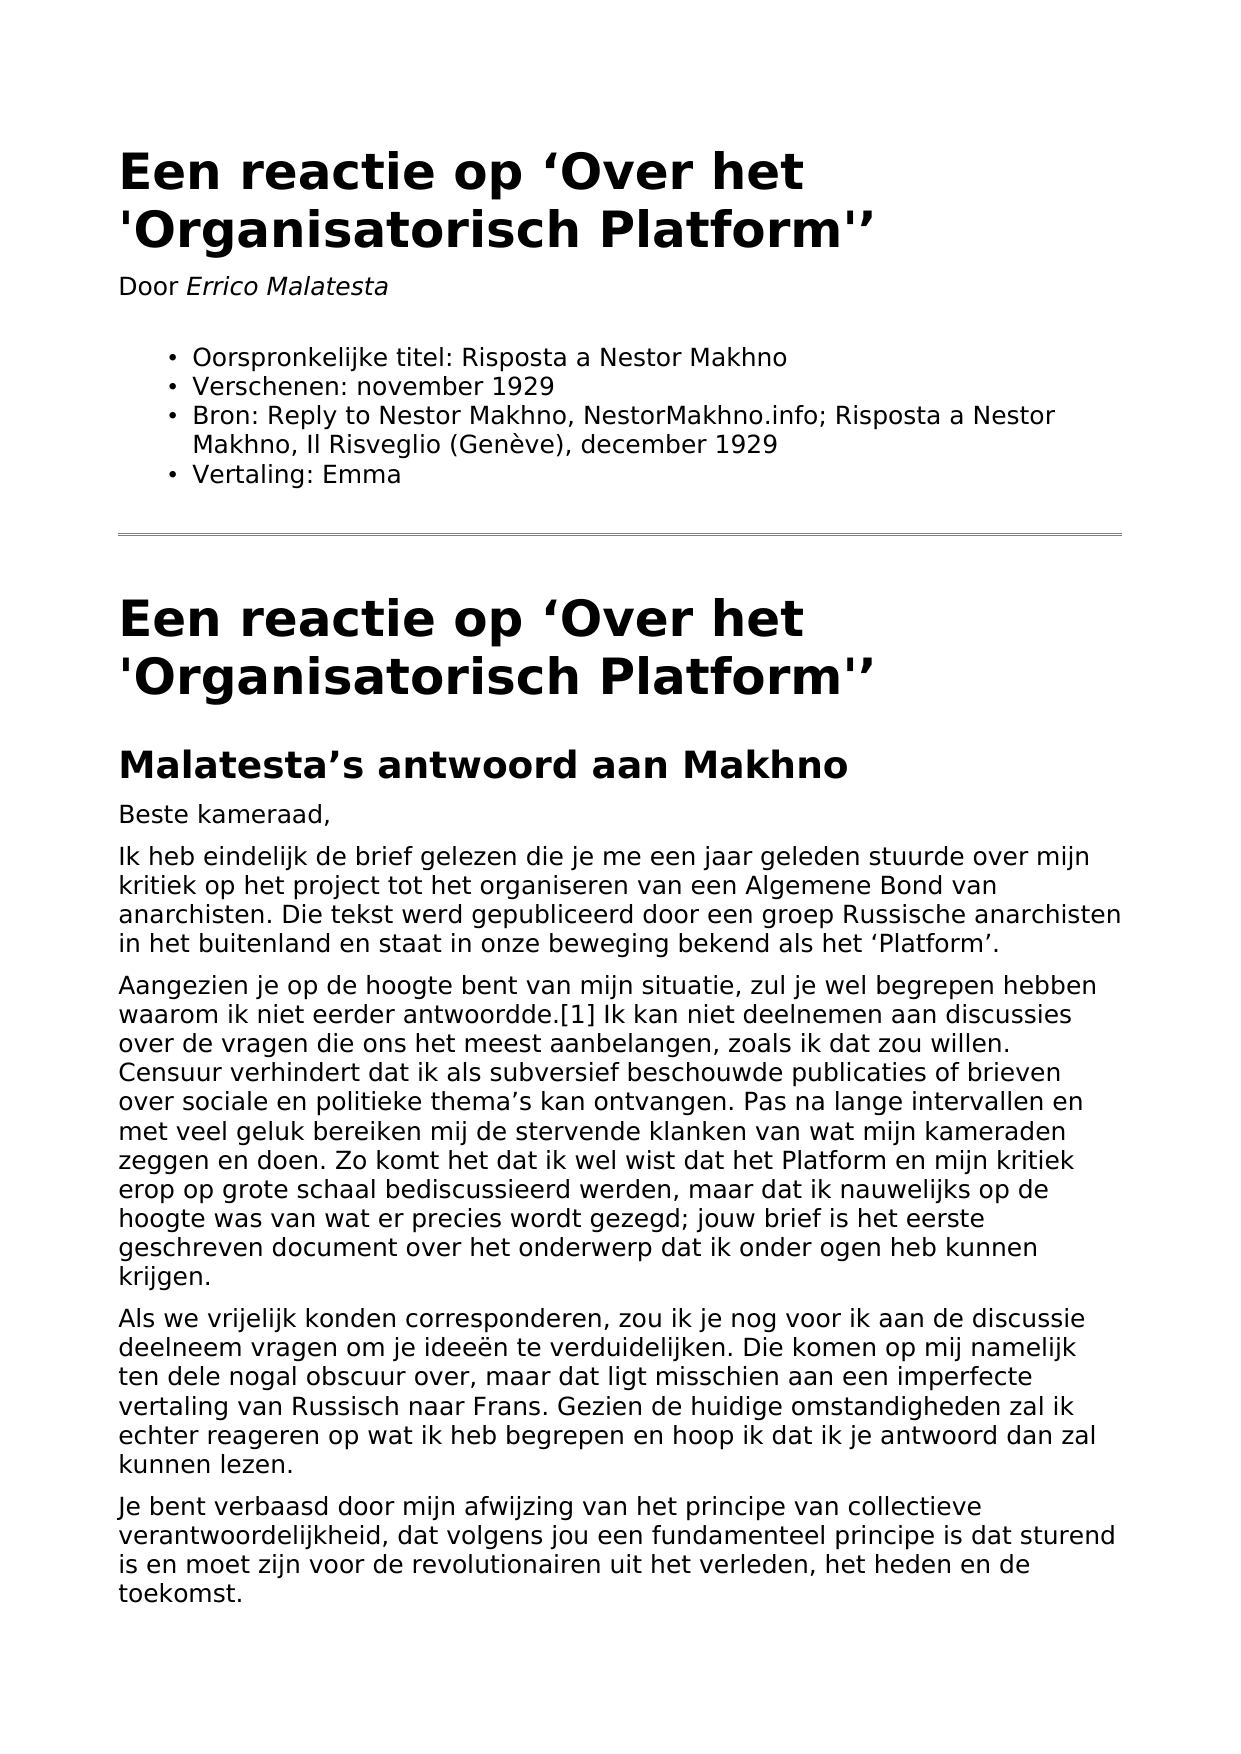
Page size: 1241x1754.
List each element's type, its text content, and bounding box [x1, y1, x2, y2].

text Door Errico Malatesta [118, 272, 1122, 301]
text Je bent verbaasd door mijn afwijzing van het principe van collectieve verantwoordelijkheid, dat volgens jou een fundamenteel principe is dat sturend is en moet zijn voor de revolutionairen uit het verleden, het heden en de toekomst. [118, 1492, 1122, 1608]
subtitle Een reactie op ‘Over het 'Organisatorisch Platform'’ [118, 590, 1122, 706]
list Oorspronkelijke titel: Risposta a Nestor Makhno [177, 343, 1122, 372]
text Beste kameraad, [118, 800, 1122, 829]
subtitle Malatesta’s antwoord aan Makhno [118, 744, 1122, 787]
text Als we vrijelijk konden corresponderen, zou ik je nog voor ik aan de discussie deelneem vragen om je ideeën te verduidelijken. Die komen op mij namelijk ten dele nogal obscuur over, maar dat ligt misschien aan een imperfecte vertaling van Russisch naar Frans. Gezien de huidige omstandigheden zal ik echter reageren op wat ik heb begrepen en hoop ik dat ik je antwoord dan zal kunnen lezen. [118, 1304, 1122, 1479]
text Ik heb eindelijk de brief gelezen die je me een jaar geleden stuurde over mijn kritiek op het project tot het organiseren van een Algemene Bond van anarchisten. Die tekst werd gepubliceerd door een groep Russische anarchisten in het buitenland en staat in onze beweging bekend als het ‘Platform’. [118, 842, 1122, 958]
list Bron: Reply to Nestor Makhno, NestorMakhno.info; Risposta a Nestor Makhno, Il Risveglio (Genève), december 1929 [177, 402, 1122, 460]
list Verschenen: november 1929 [177, 372, 1122, 402]
list Vertaling: Emma [177, 460, 1122, 489]
text Aangezien je op de hoogte bent van mijn situatie, zul je wel begrepen hebben waarom ik niet eerder antwoordde.[1] Ik kan niet deelnemen aan discussies over de vragen die ons het meest aanbelangen, zoals ik dat zou willen. Censuur verhindert dat ik als subversief beschouwde publicaties of brieven over sociale en politieke thema’s kan ontvangen. Pas na lange intervallen en met veel geluk bereiken mij de stervende klanken van wat mijn kameraden zeggen en doen. Zo komt het dat ik wel wist dat het Platform en mijn kritiek erop op grote schaal bediscussieerd werden, maar dat ik nauwelijks op de hoogte was van wat er precies wordt gezegd; jouw brief is het eerste geschreven document over het onderwerp dat ik onder ogen heb kunnen krijgen. [118, 971, 1122, 1292]
subtitle Een reactie op ‘Over het 'Organisatorisch Platform'’ [118, 143, 1122, 259]
